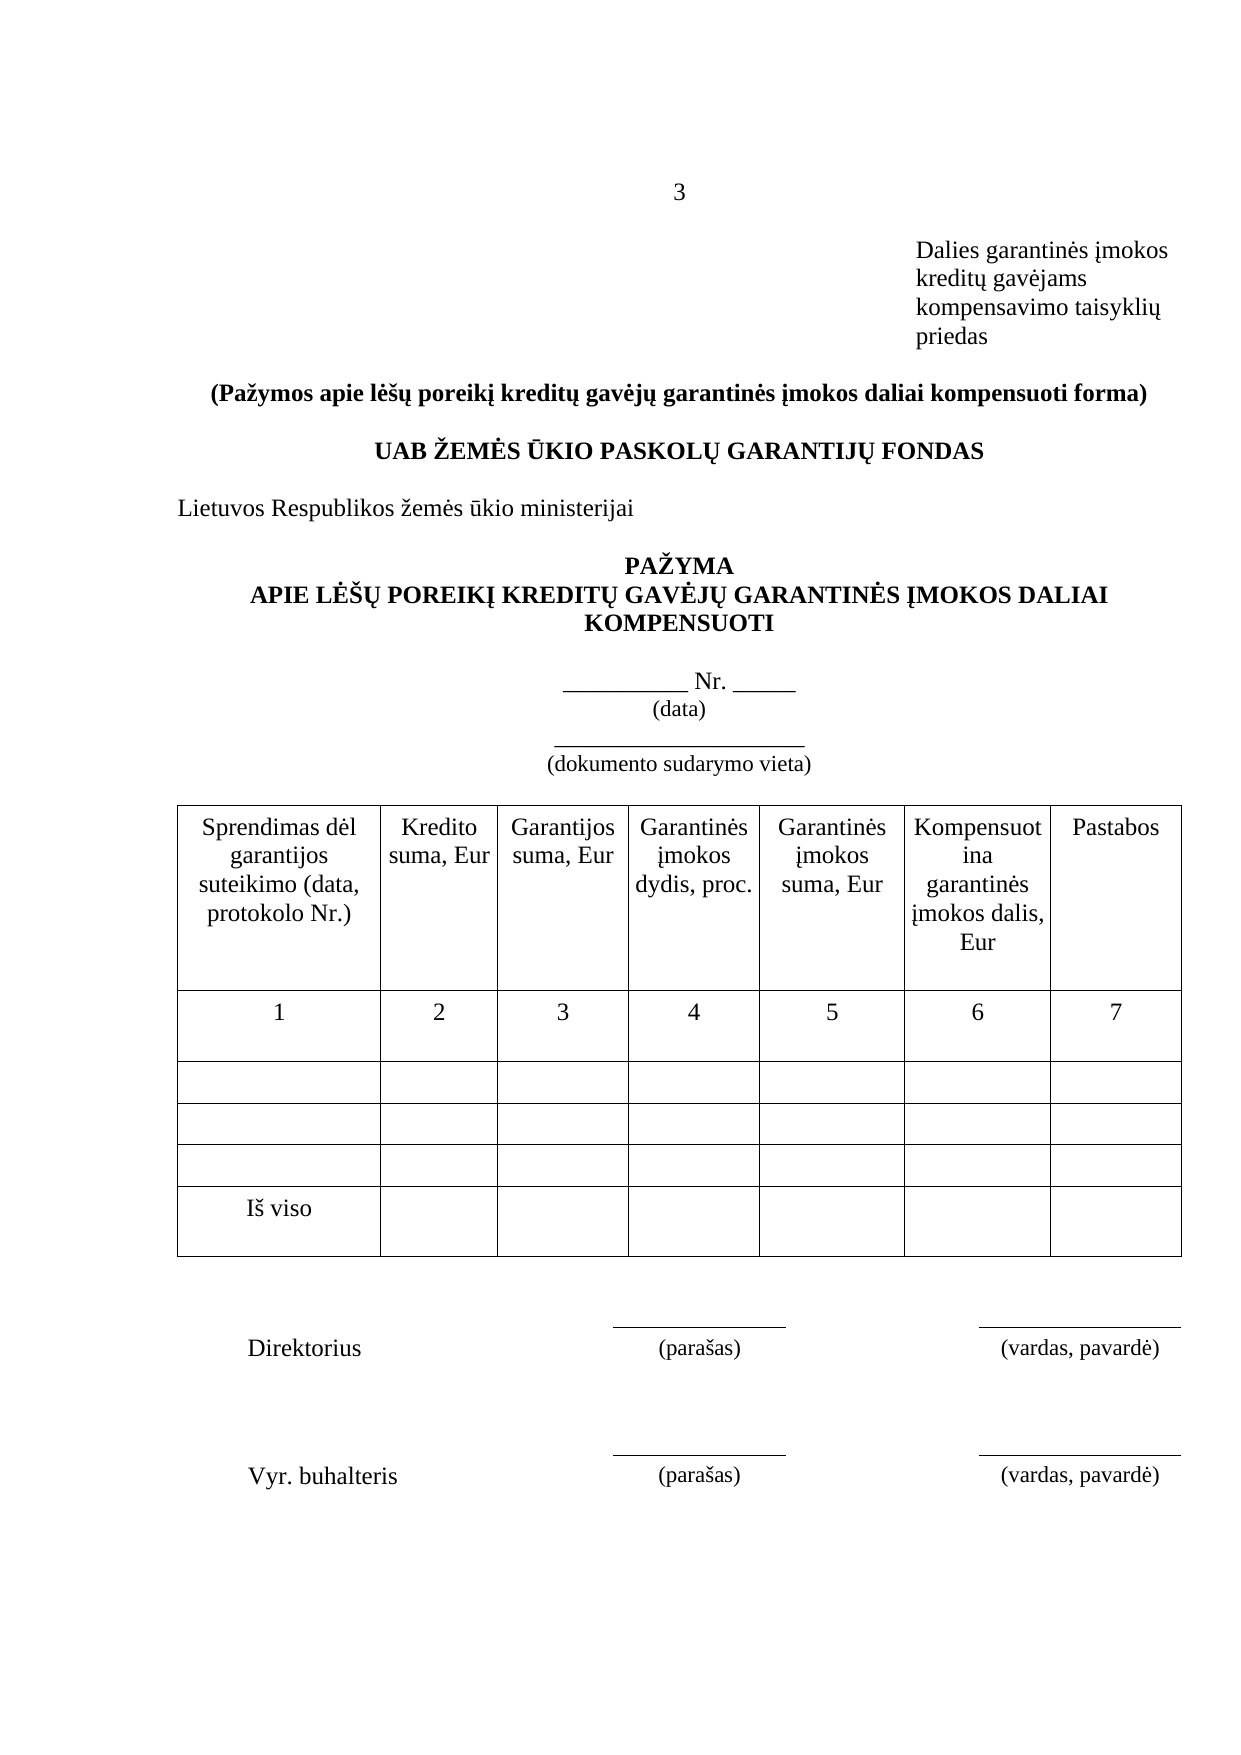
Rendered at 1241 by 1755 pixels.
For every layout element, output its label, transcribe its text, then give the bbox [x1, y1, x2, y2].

table_cell [905, 1104, 1050, 1144]
table_cell [629, 1104, 759, 1144]
table_cell [629, 1145, 759, 1186]
text ____________________ [177, 721, 1181, 750]
table_cell [629, 1062, 759, 1102]
table_header Vyr. buhalteris [177, 1455, 492, 1525]
table_cell Iš viso [178, 1187, 380, 1256]
table_cell [629, 1187, 759, 1256]
text (dokumento sudarymo vieta) [177, 750, 1181, 776]
table_header [492, 1455, 613, 1525]
table_header [786, 1455, 979, 1525]
text (data) [177, 695, 1181, 721]
text APIE LĖŠŲ POREIKĮ KREDITŲ GAVĖJŲ GARANTINĖS ĮMOKOS DALIAI KOMPENSUOTI [177, 580, 1181, 637]
table_cell [178, 1062, 380, 1102]
table_cell 2 [381, 991, 497, 1061]
table_cell [1051, 1104, 1181, 1144]
table_header (parašas) [613, 1456, 786, 1525]
text (Pažymos apie lėšų poreikį kreditų gavėjų garantinės įmokos daliai kompensuoti forma) [177, 378, 1181, 407]
table_header [432, 1286, 613, 1327]
table_cell [760, 1187, 904, 1256]
text PAŽYMA [177, 551, 1181, 580]
table_cell [1051, 1062, 1181, 1102]
table_cell Direktorius [177, 1327, 432, 1397]
table_header Kredito suma, Eur [381, 806, 497, 990]
table_header Garantinės įmokos suma, Eur [760, 806, 904, 990]
table_cell [760, 1145, 904, 1186]
table_cell [1051, 1145, 1181, 1186]
table_cell [498, 1187, 628, 1256]
table_header [786, 1286, 979, 1327]
table_cell 1 [178, 991, 380, 1061]
table_cell (vardas, pavardė) [979, 1328, 1181, 1397]
table_cell [381, 1145, 497, 1186]
text Lietuvos Respublikos žemės ūkio ministerijai [177, 493, 1181, 522]
table_header Pastabos [1051, 806, 1181, 990]
table_header [979, 1286, 1181, 1327]
text kreditų gavėjams [709, 263, 1181, 292]
table_cell [381, 1104, 497, 1144]
table_cell [381, 1062, 497, 1102]
table_cell [786, 1327, 979, 1397]
text kompensavimo taisyklių [709, 292, 1181, 321]
text Dalies garantinės įmokos [709, 235, 1181, 263]
table_cell [381, 1187, 497, 1256]
table_cell [905, 1145, 1050, 1186]
table_cell 6 [905, 991, 1050, 1061]
text UAB ŽEMĖS ŪKIO PASKOLŲ GARANTIJŲ FONDAS [177, 436, 1181, 465]
table_cell [498, 1145, 628, 1186]
table_cell 5 [760, 991, 904, 1061]
table_cell 4 [629, 991, 759, 1061]
table_header [613, 1286, 786, 1327]
table_cell 7 [1051, 991, 1181, 1061]
table_cell [1051, 1187, 1181, 1256]
table_cell [905, 1062, 1050, 1102]
table_cell [178, 1104, 380, 1144]
table_cell 3 [498, 991, 628, 1061]
table_cell [432, 1327, 613, 1397]
table_header Garantijos suma, Eur [498, 806, 628, 990]
table_cell [498, 1062, 628, 1102]
table_cell [760, 1062, 904, 1102]
table_cell [905, 1187, 1050, 1256]
table_header (vardas, pavardė) [979, 1456, 1181, 1525]
text __________ Nr. _____ [177, 666, 1181, 695]
table_header Kompensuotina garantinės įmokos dalis, Eur [905, 806, 1050, 990]
table_cell [760, 1104, 904, 1144]
table_cell (parašas) [613, 1328, 786, 1397]
table_header [177, 1286, 432, 1327]
table_header Sprendimas dėl garantijos suteikimo (data, protokolo Nr.) [178, 806, 380, 990]
text priedas [709, 321, 1181, 350]
table_header Garantinės įmokos dydis, proc. [629, 806, 759, 990]
table_cell [178, 1145, 380, 1186]
table_cell [498, 1104, 628, 1144]
